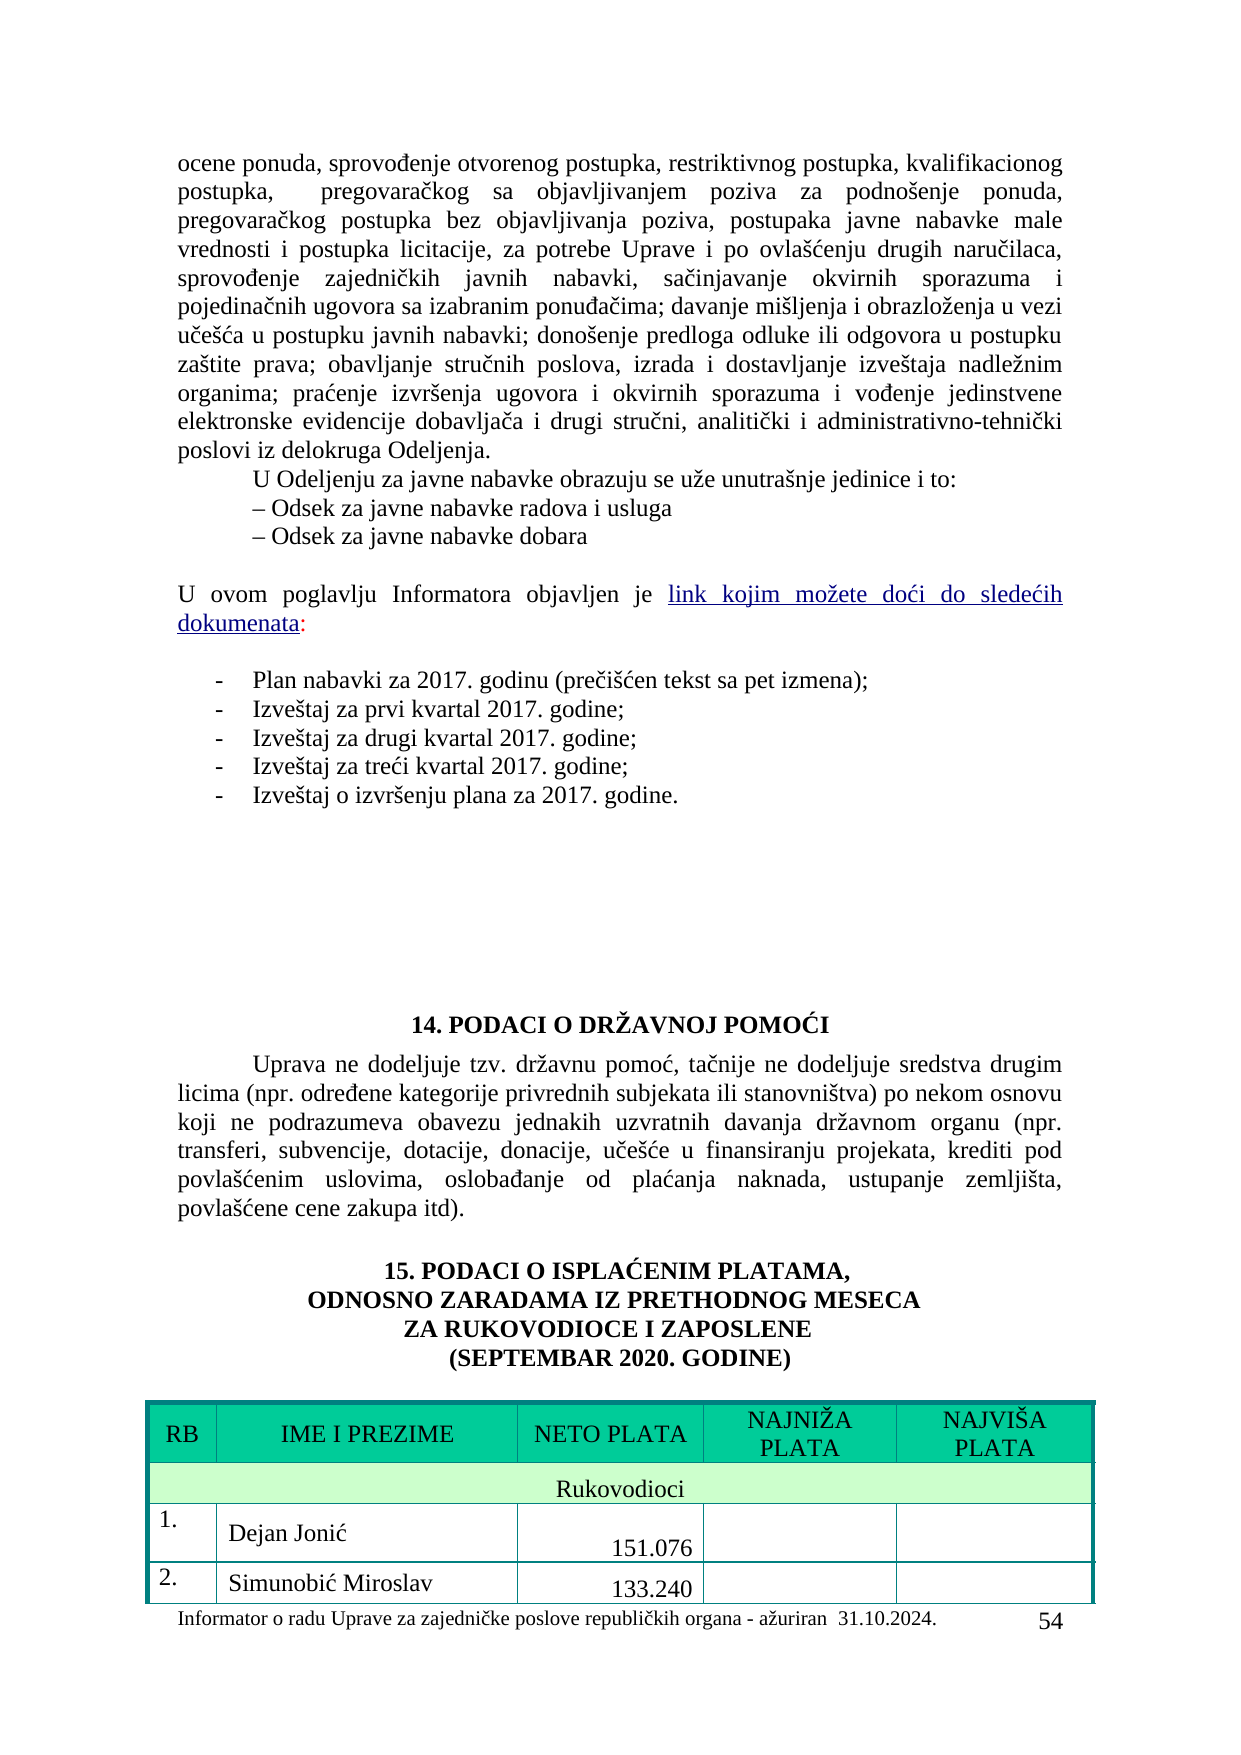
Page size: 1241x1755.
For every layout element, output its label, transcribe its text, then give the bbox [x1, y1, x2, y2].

table_header NAJNIŽA PLATA [704, 1405, 896, 1462]
text – Odsek za javne nabavke radova i usluga [177, 493, 1063, 521]
table_header NAJVIŠA PLATA [897, 1405, 1091, 1462]
table_header IME I PREZIME [217, 1405, 517, 1462]
text (SEPTEMBAR 2020. GODINE) [177, 1343, 1063, 1371]
table_cell 1. [150, 1504, 216, 1561]
table_cell [897, 1563, 1091, 1603]
list Izveštaj za prvi kvartal 2017. godine; [215, 694, 1063, 723]
table_header NETO PLATA [518, 1405, 703, 1462]
table_cell [704, 1504, 896, 1561]
text – Odsek za javne nabavke dobara [177, 521, 1063, 550]
table_cell Dejan Jonić [217, 1504, 517, 1561]
list Izveštaj za drugi kvartal 2017. godine; [215, 723, 1063, 751]
list Izveštaj za treći kvartal 2017. godine; [215, 751, 1063, 780]
table_cell 151.076 [518, 1504, 703, 1561]
text U ovom poglavlјu Informatora objavlјen je link kojim možete doći do sledećih dokumenata: [177, 579, 1063, 636]
text 15. PODACI O ISPLAĆENIM PLATAMA, [177, 1256, 1063, 1285]
table_cell 2. [150, 1563, 216, 1603]
table_cell Simunobić Miroslav [217, 1563, 517, 1603]
table_cell [897, 1504, 1091, 1561]
table_header RB [150, 1405, 216, 1462]
table_cell 133.240 [518, 1563, 703, 1603]
table_cell Rukovodioci [150, 1463, 1091, 1503]
text Uprava ne dodeljuje tzv. državnu pomoć, tačnije ne dodeljuje sredstva drugim licima (npr. određene kategorije privrednih subjekata ili stanovništva) po nekom osnovu koji ne podrazumeva obavezu jednakih uzvratnih davanja državnom organu (npr. transferi, subvencije, dotacije, donacije, učešće u finansiranju projekata, krediti pod povlašćenim uslovima, oslobađanje od plaćanja naknada, ustupanje zemljišta, povlašćene cene zakupa itd). [177, 1049, 1063, 1222]
text ODNOSNO ZARADAMA IZ PRETHODNOG MESECA [177, 1285, 1063, 1314]
text 14. PODACI O DRŽAVNOJ POMOĆI [177, 1010, 1063, 1039]
text ocene ponuda, sprovođenje otvorenog postupka, restriktivnog postupka, kvalifikacionog postupka, pregovaračkog sa objavlјivanjem poziva za podnošenje ponuda, pregovaračkog postupka bez objavlјivanja poziva, postupaka javne nabavke male vrednosti i postupka licitacije, za potrebe Uprave i po ovlašćenju drugih naručilaca, sprovođenje zajedničkih javnih nabavki, sačinjavanje okvirnih sporazuma i pojedinačnih ugovora sa izabranim ponuđačima; davanje mišlјenja i obrazloženja u vezi učešća u postupku javnih nabavki; donošenje predloga odluke ili odgovora u postupku zaštite prava; obavlјanje stručnih poslova, izrada i dostavlјanje izveštaja nadležnim organima; praćenje izvršenja ugovora i okvirnih sporazuma i vođenje jedinstvene elektronske evidencije dobavlјača i drugi stručni, analitički i administrativno-tehnički poslovi iz delokruga Odelјenja. [177, 148, 1063, 464]
list Izveštaj o izvršenju plana za 2017. godine. [215, 780, 1063, 809]
text ZA RUKOVODIOCE I ZAPOSLENE [177, 1314, 1063, 1343]
table_cell [704, 1563, 896, 1603]
text U Odelјenju za javne nabavke obrazuju se uže unutrašnje jedinice i to: [177, 464, 1063, 493]
list Plan nabavki za 2017. godinu (prečišćen tekst sa pet izmena); [215, 665, 1063, 694]
